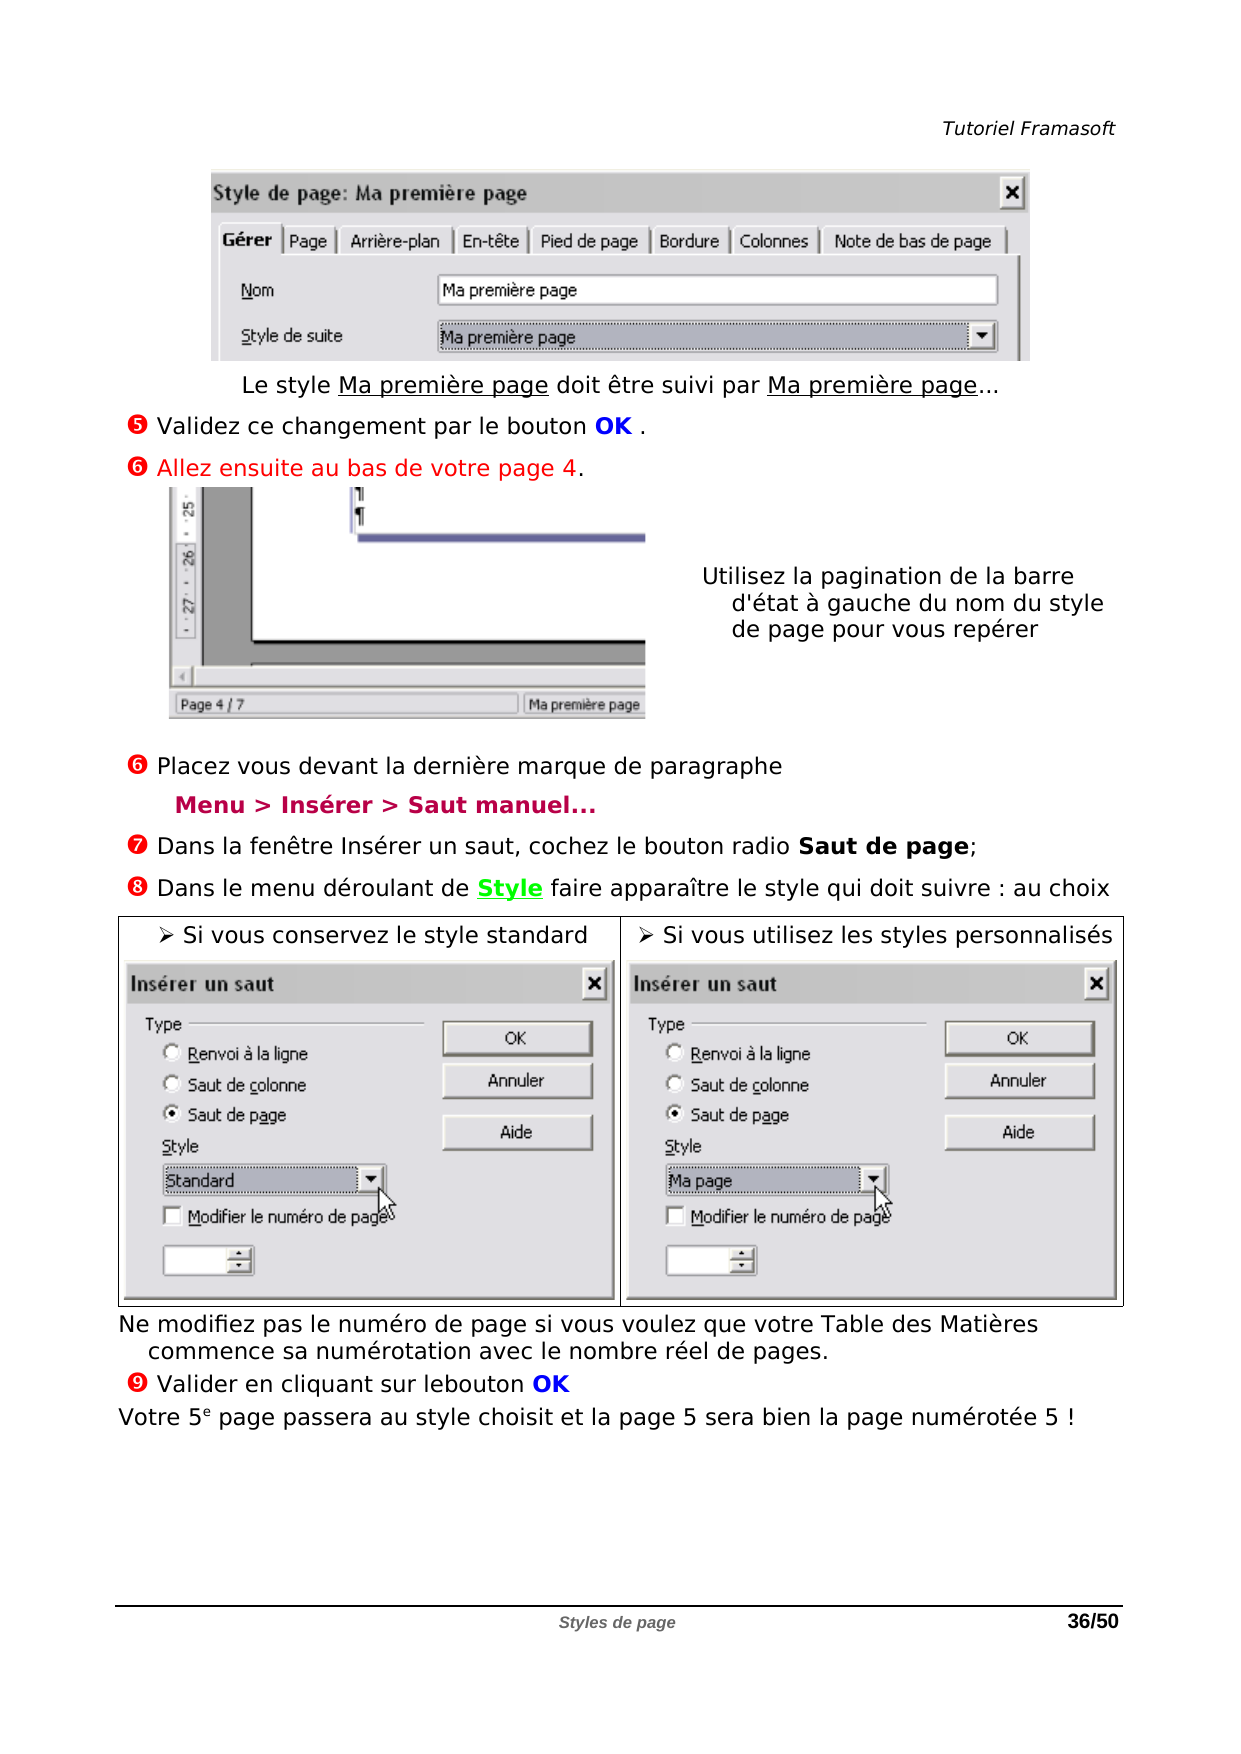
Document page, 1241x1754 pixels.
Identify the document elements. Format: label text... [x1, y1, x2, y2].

text Menu > Insérer > Saut manuel... [174, 792, 1123, 819]
table_header ➢ Si vous utilisez les styles personnalisés [621, 917, 1123, 1306]
text ➏ Placez vous devant la dernière marque de paragraphe [118, 753, 1123, 780]
picture [211, 169, 1030, 361]
text ➐ Dans la fenêtre Insérer un saut, cochez le bouton radio Saut de page; [118, 833, 1123, 860]
text Le style Ma première page doit être suivi par Ma première page... [118, 372, 1123, 399]
table_header ➢ Si vous conservez le style standard [119, 917, 620, 1306]
text Ne modifiez pas le numéro de page si vous voulez que votre Table des Matières commence sa numérotation avec le nombre réel de pages. [118, 1312, 1123, 1365]
table_header Utilisez la pagination de la barre d'état à gauche du nom du style de page pour vous repérer [696, 482, 1123, 725]
table_header [118, 482, 696, 725]
picture [626, 960, 1117, 1300]
text ➏ Allez ensuite au bas de votre page 4. [118, 455, 1123, 482]
text ➒ Valider en cliquant sur lebouton OK [118, 1371, 1123, 1398]
text ➎ Validez ce changement par le bouton OK . [118, 413, 1123, 440]
text Votre 5e page passera au style choisit et la page 5 sera bien la page numérotée 5 ! [118, 1404, 1123, 1431]
picture [168, 487, 646, 719]
picture [123, 960, 615, 1300]
text ➑ Dans le menu déroulant de Style faire apparaître le style qui doit suivre : au choix [118, 875, 1123, 902]
